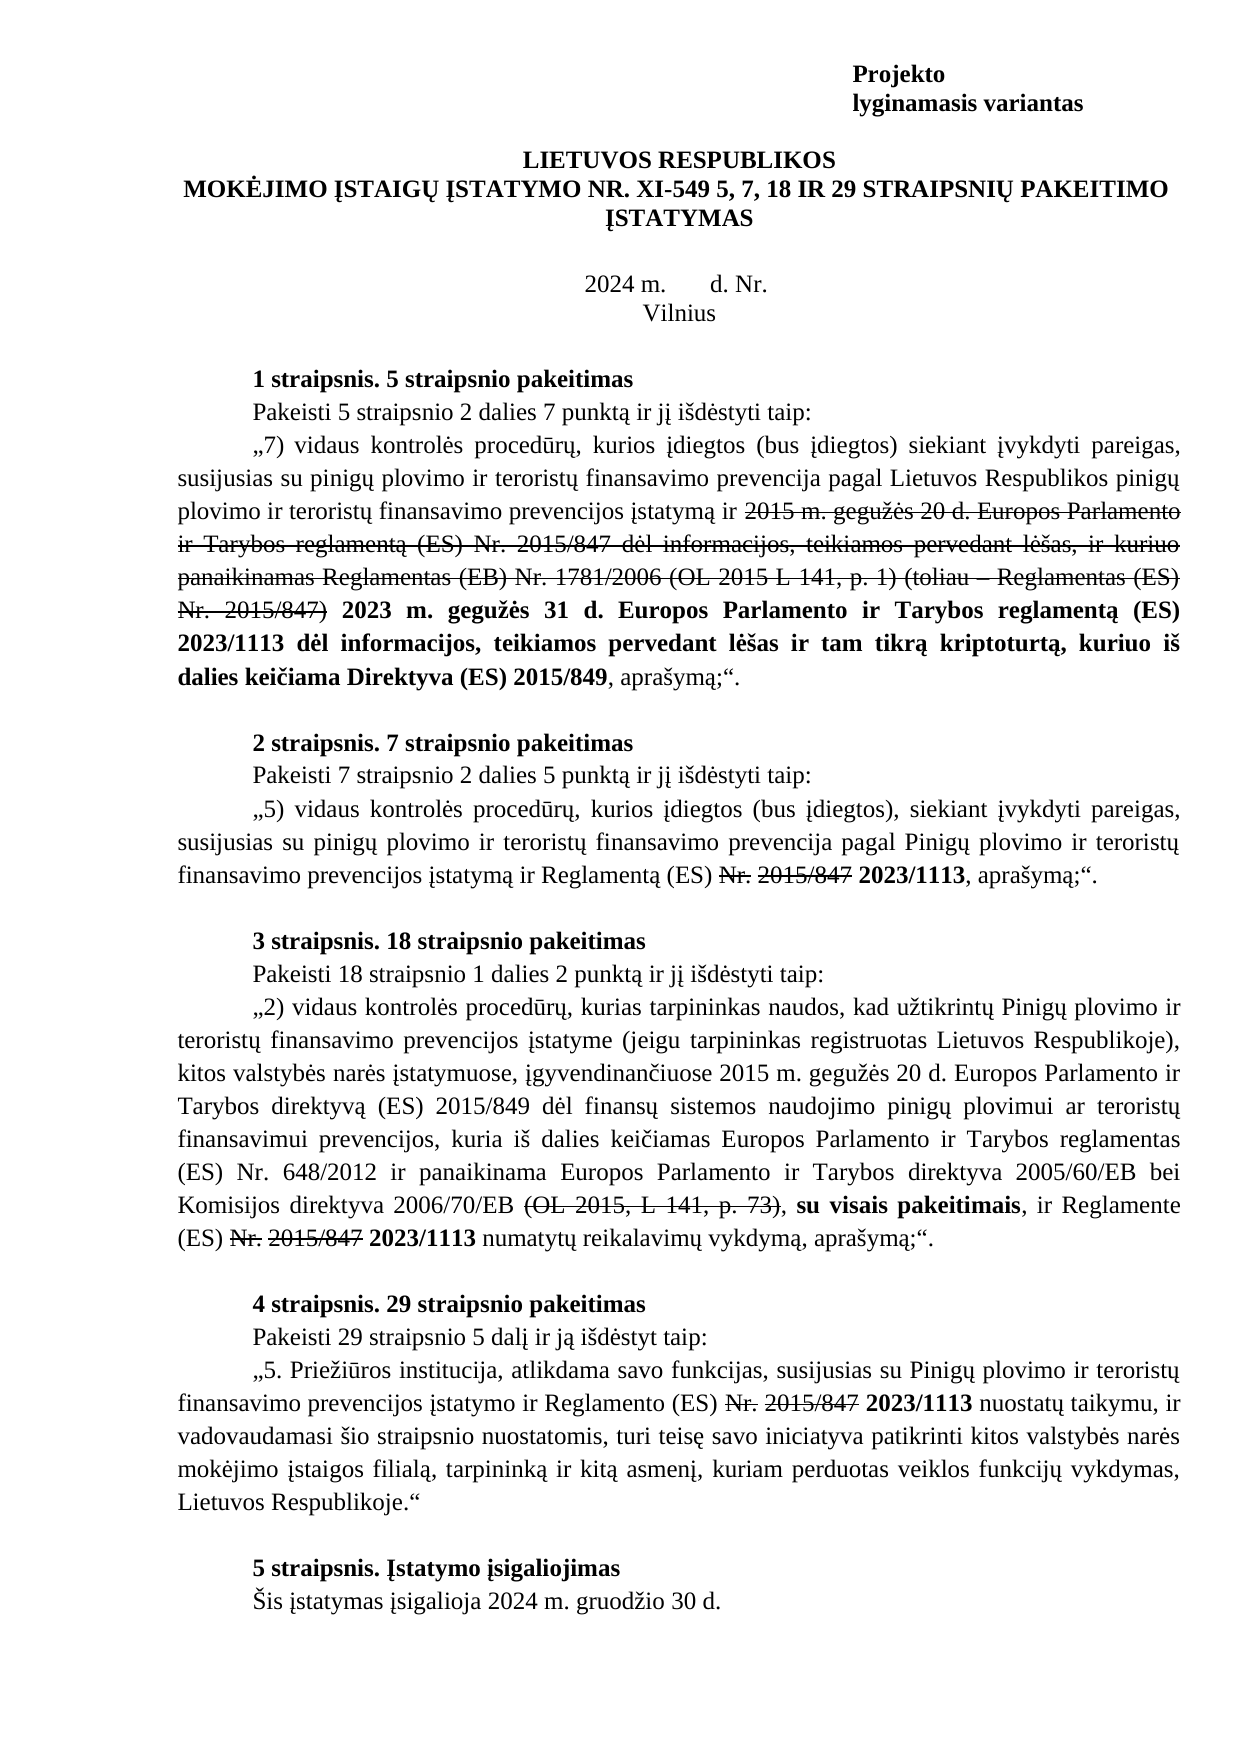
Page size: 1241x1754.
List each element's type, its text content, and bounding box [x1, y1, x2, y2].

text ĮSTATYMAS [177, 203, 1181, 232]
text „5) vidaus kontrolės procedūrų, kurios įdiegtos (bus įdiegtos), siekiant įvykdyti pareigas, susijusias su pinigų plovimo ir teroristų finansavimo prevencija pagal Pinigų plovimo ir teroristų finansavimo prevencijos įstatymą ir Reglamentą (ES) Nr. 2015/847 2023/1113, aprašymą;“. [177, 794, 1181, 888]
text „5. Priežiūros institucija, atlikdama savo funkcijas, susijusias su Pinigų plovimo ir teroristų finansavimo prevencijos įstatymo ir Reglamento (ES) Nr. 2015/847 2023/1113 nuostatų taikymu, ir vadovaudamasi šio straipsnio nuostatomis, turi teisę savo iniciatyva patikrinti kitos valstybės narės mokėjimo įstaigos filialą, tarpininką ir kitą asmenį, kuriam perduotas veiklos funkcijų vykdymas, Lietuvos Respublikoje.“ [177, 1355, 1181, 1516]
text „7) vidaus kontrolės procedūrų, kurios įdiegtos (bus įdiegtos) siekiant įvykdyti pareigas, susijusias su pinigų plovimo ir teroristų finansavimo prevencija pagal Lietuvos Respublikos pinigų plovimo ir teroristų finansavimo prevencijos įstatymą ir 2015 m. gegužės 20 d. Europos Parlamento ir Tarybos reglamentą (ES) Nr. 2015/847 dėl informacijos, teikiamos pervedant lėšas, ir kuriuo panaikinamas Reglamentas (EB) Nr. 1781/2006 (OL 2015 L 141, p. 1) (toliau – Reglamentas (ES) Nr. 2015/847) 2023 m. gegužės 31 d. Europos Parlamento ir Tarybos reglamentą (ES) 2023/1113 dėl informacijos, teikiamos pervedant lėšas ir tam tikrą kriptoturtą, kuriuo iš dalies keičiama Direktyva (ES) 2015/849, aprašymą;“. [177, 430, 1181, 690]
text 5 straipsnis. Įstatymo įsigaliojimas [177, 1553, 1181, 1582]
text 2 straipsnis. 7 straipsnio pakeitimas [177, 728, 1181, 756]
text lyginamasis variantas [852, 88, 1181, 117]
text 4 straipsnis. 29 straipsnio pakeitimas [177, 1289, 1181, 1318]
text Pakeisti 5 straipsnio 2 dalies 7 punktą ir jį išdėstyti taip: [177, 397, 1181, 426]
text „2) vidaus kontrolės procedūrų, kurias tarpininkas naudos, kad užtikrintų Pinigų plovimo ir teroristų finansavimo prevencijos įstatyme (jeigu tarpininkas registruotas Lietuvos Respublikoje), kitos valstybės narės įstatymuose, įgyvendinančiuose 2015 m. gegužės 20 d. Europos Parlamento ir Tarybos direktyvą (ES) 2015/849 dėl finansų sistemos naudojimo pinigų plovimui ar teroristų finansavimui prevencijos, kuria iš dalies keičiamas Europos Parlamento ir Tarybos reglamentas (ES) Nr. 648/2012 ir panaikinama Europos Parlamento ir Tarybos direktyva 2005/60/EB bei Komisijos direktyva 2006/70/EB (OL 2015, L 141, p. 73), su visais pakeitimais, ir Reglamente (ES) Nr. 2015/847 2023/1113 numatytų reikalavimų vykdymą, aprašymą;“. [177, 992, 1181, 1252]
text LIETUVOS RESPUBLIKOS MOKĖJIMO ĮSTAIGŲ ĮSTATYMO NR. XI-549 5, 7, 18 IR 29 STRAIPSNIŲ PAKEITIMO [177, 145, 1181, 203]
text 3 straipsnis. 18 straipsnio pakeitimas [177, 926, 1181, 954]
text Vilnius [177, 298, 1181, 327]
text 1 straipsnis. 5 straipsnio pakeitimas [177, 364, 1181, 393]
text Projekto [717, 59, 1181, 88]
list Pakeisti 18 straipsnio 1 dalies 2 punktą ir jį išdėstyti taip: [177, 959, 1181, 987]
text 2024 m. d. Nr. [177, 269, 1181, 298]
list Pakeisti 7 straipsnio 2 dalies 5 punktą ir jį išdėstyti taip: [177, 761, 1181, 789]
list Pakeisti 29 straipsnio 5 dalį ir ją išdėstyt taip: [177, 1322, 1181, 1351]
list Šis įstatymas įsigalioja 2024 m. gruodžio 30 d. [177, 1586, 1181, 1615]
